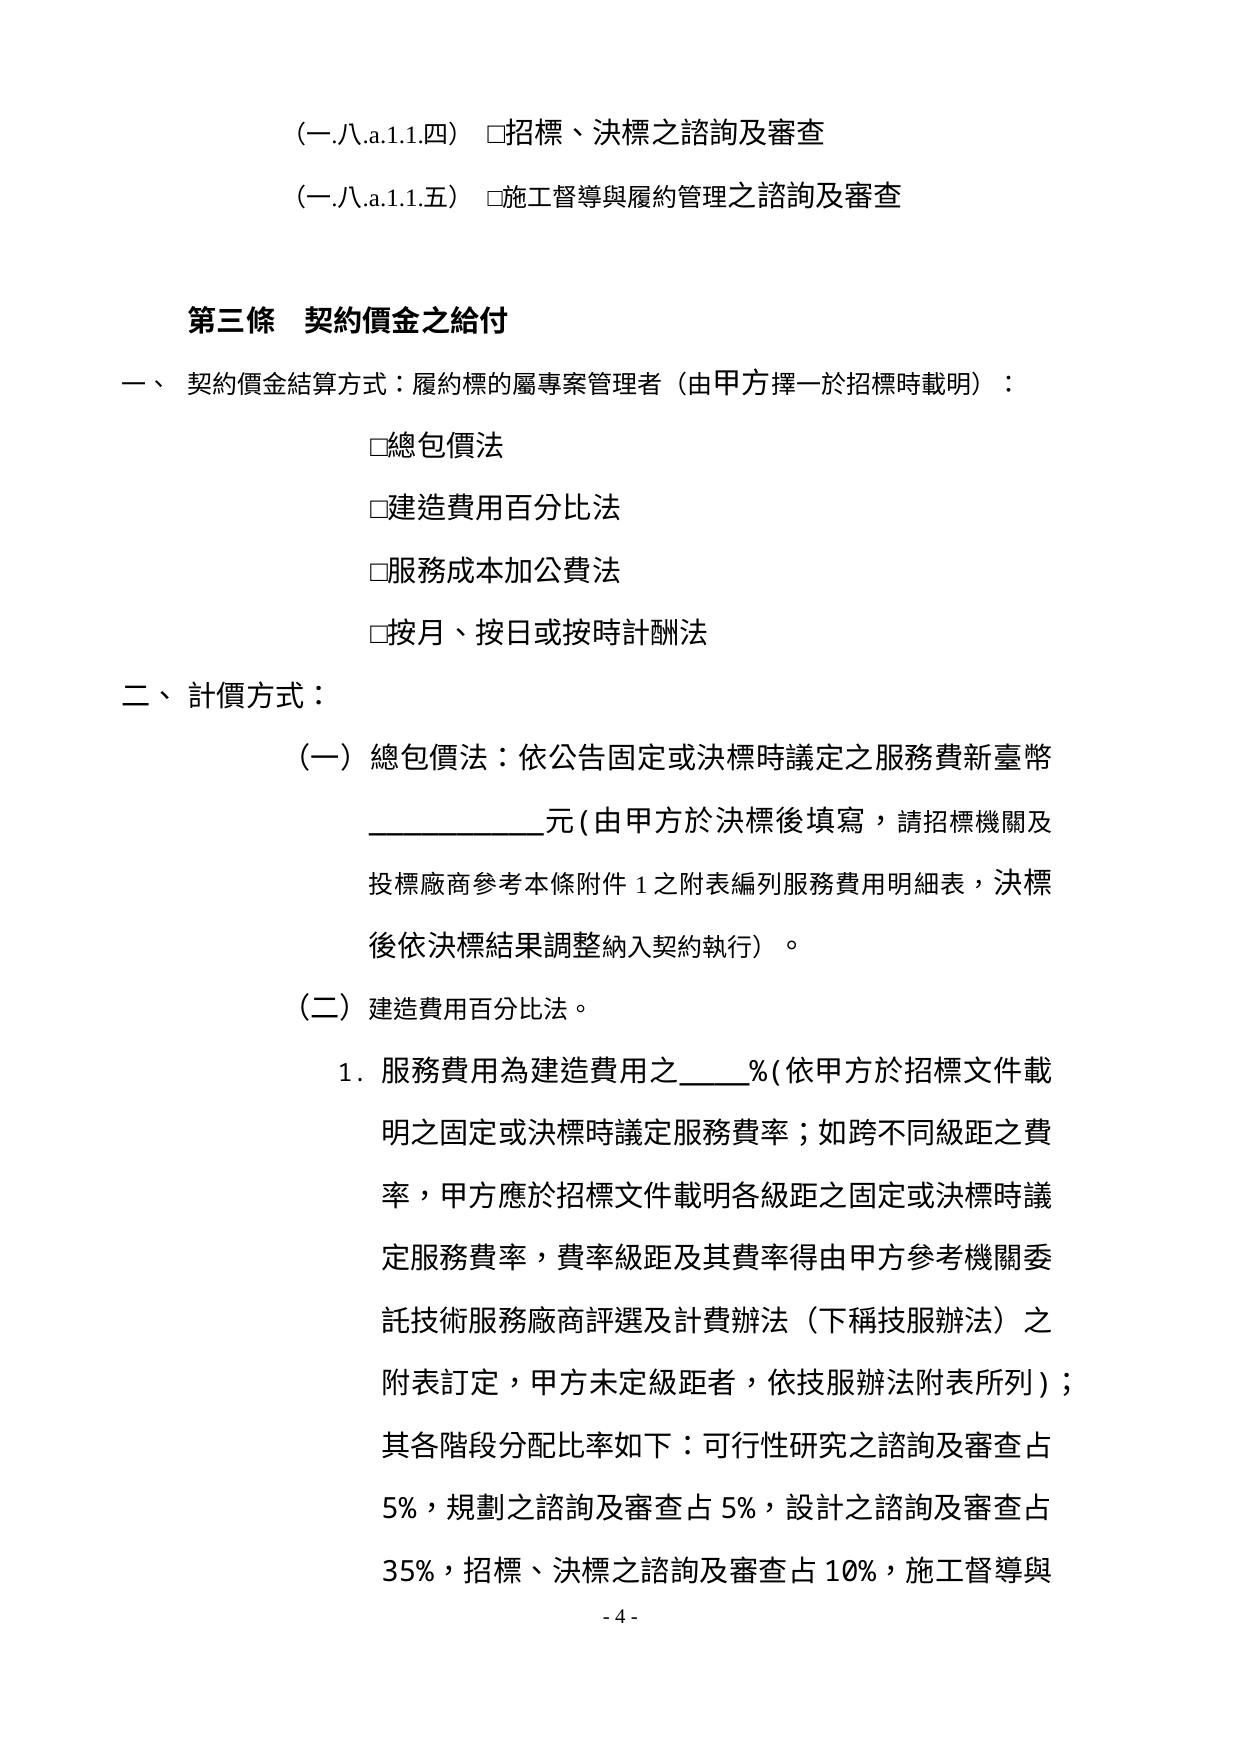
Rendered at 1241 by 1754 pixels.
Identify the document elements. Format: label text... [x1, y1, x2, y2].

text □服務成本加公費法 [195, 527, 1053, 589]
text □總包價法 [195, 402, 1053, 464]
list 計價方式： [121, 652, 1053, 714]
text （二）建造費用百分比法。 [281, 964, 1053, 1027]
text □按月、按日或按時計酬法 [195, 589, 1053, 652]
text □建造費用百分比法 [195, 464, 1053, 527]
text 第三條 契約價金之給付 [187, 277, 1053, 339]
list 服務費用為建造費用之____%(依甲方於招標文件載明之固定或決標時議定服務費率；如跨不同級距之費率，甲方應於招標文件載明各級距之固定或決標時議定服務費率，費率級距及其費率得由甲方參考機關委託技術服務廠商評選及計費辦法（下稱技服辦法）之附表訂定，甲方未定級距者，依技服辦法附表所列)；其各階段分配比率如下：可行性研究之諮詢及審查占5%，規劃之諮詢及審查占5%，設計之諮詢及審查占35%，招標、決標之諮詢及審查占10%，施工督導與履約管理之諮詢及審查占45%（如有調整該百分比組成，由甲方於招標時載明）。 [337, 1027, 1053, 1589]
list 契約價金結算方式：履約標的屬專案管理者（由甲方擇一於招標時載明）： [121, 339, 1053, 402]
list □招標、決標之諮詢及審查 [281, 89, 1053, 152]
list □施工督導與履約管理之諮詢及審查 [281, 152, 1053, 214]
text （一）總包價法：依公告固定或決標時議定之服務費新臺幣__________元(由甲方於決標後填寫，請招標機關及投標廠商參考本條附件1之附表編列服務費用明細表，決標後依決標結果調整納入契約執行）。 [281, 714, 1053, 964]
